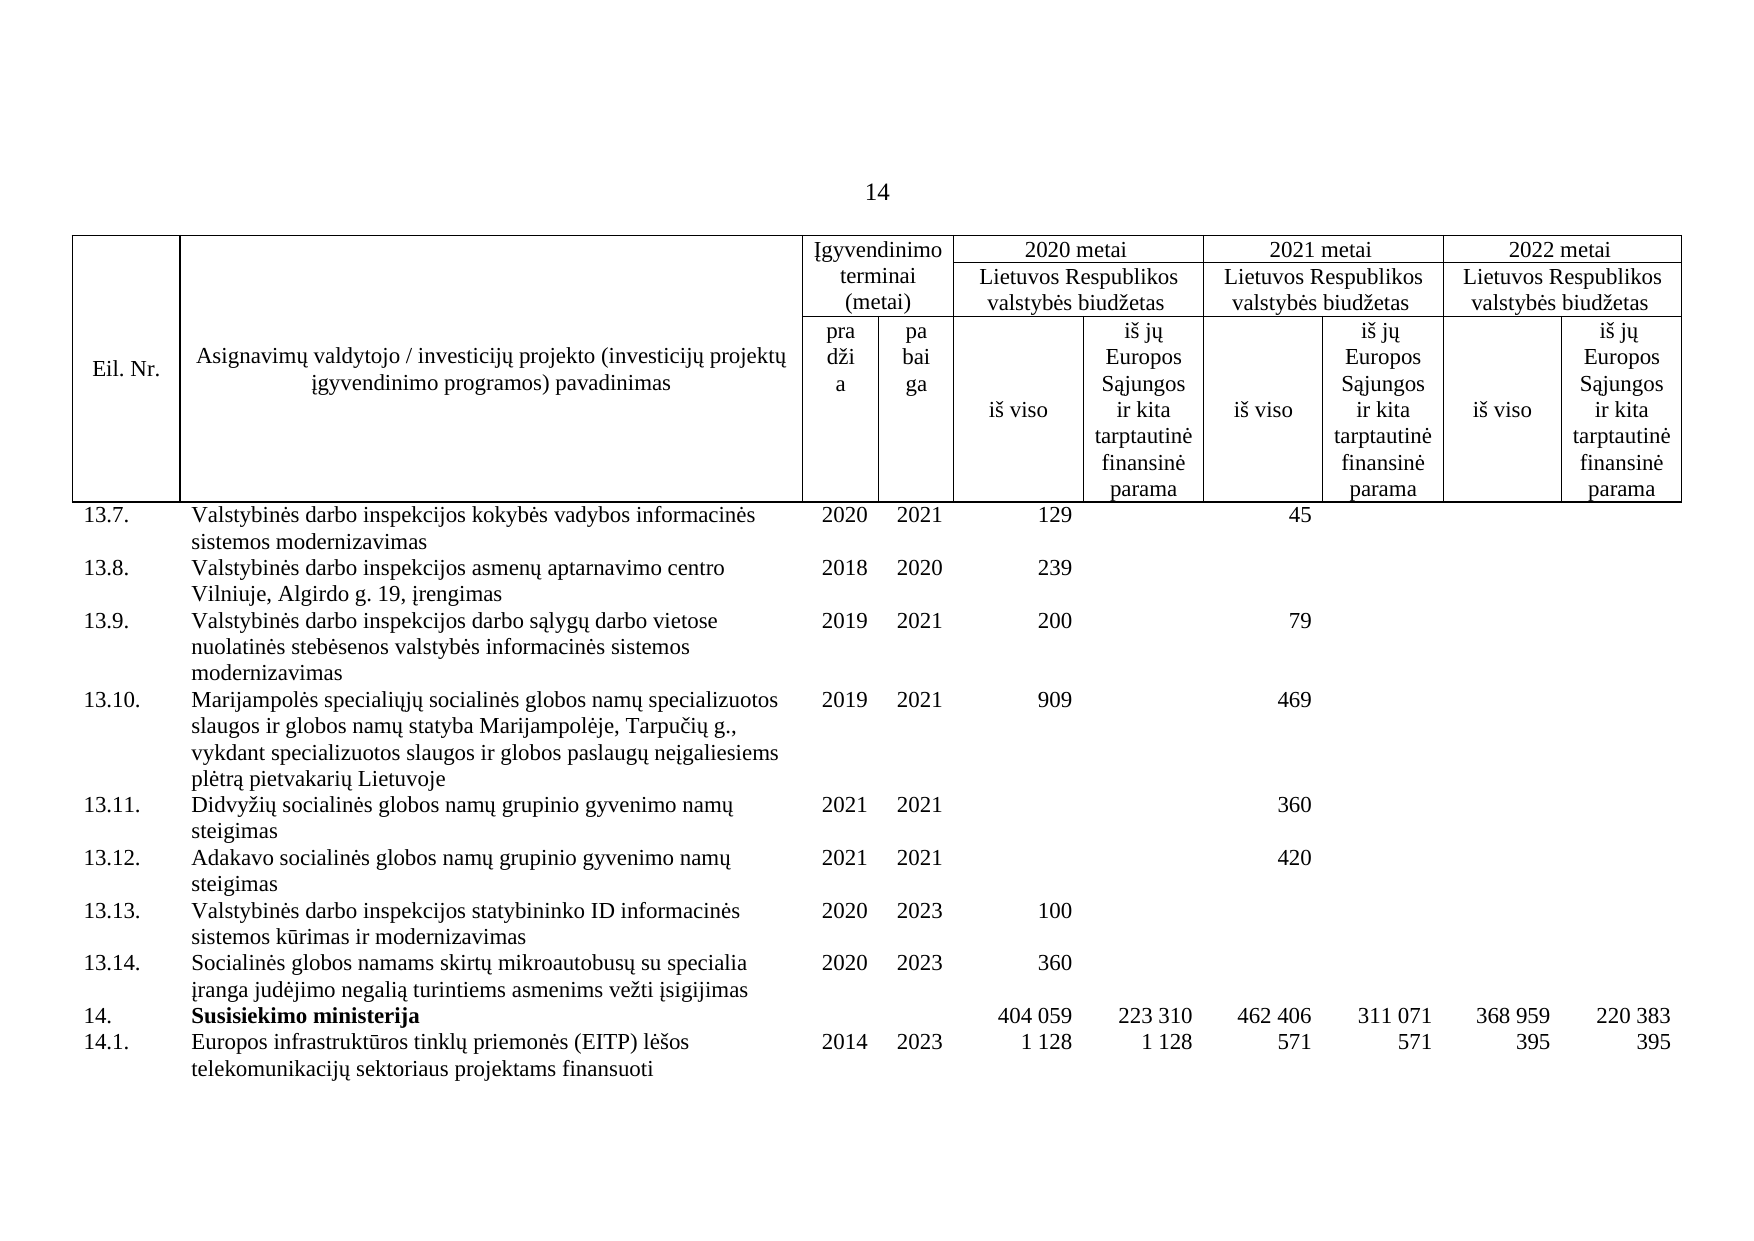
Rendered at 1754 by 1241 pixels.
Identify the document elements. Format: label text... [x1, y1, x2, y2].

table_cell [1561, 791, 1682, 844]
table_header Eil. Nr. [73, 236, 179, 501]
table_cell Valstybinės darbo inspekcijos statybininko ID informacinės sistemos kūrimas ir modernizavimas [180, 897, 802, 949]
table_cell [803, 1002, 879, 1028]
table_cell [1083, 607, 1204, 686]
table_cell 2021 [879, 607, 953, 686]
table_cell 571 [1204, 1029, 1323, 1081]
table_cell Europos infrastruktūros tinklų priemonės (EITP) lėšos telekomunikacijų sektoriaus projektams finansuoti [180, 1029, 802, 1081]
table_header 2020 metai [954, 236, 1203, 262]
table_cell iš viso [1444, 317, 1561, 501]
table_cell [1561, 607, 1682, 686]
table_cell 13.12. [72, 844, 180, 897]
table_cell [1443, 607, 1561, 686]
table_cell 13.10. [72, 686, 180, 791]
table_cell Valstybinės darbo inspekcijos kokybės vadybos informacinės sistemos modernizavimas [180, 503, 802, 554]
table_cell Valstybinės darbo inspekcijos darbo sąlygų darbo vietose nuolatinės stebėsenos valstybės informacinės sistemos modernizavimas [180, 607, 802, 686]
table_header 2021 metai [1204, 236, 1443, 262]
table_cell [1204, 554, 1323, 607]
table_cell 2021 [879, 503, 953, 554]
table_cell 200 [954, 607, 1083, 686]
table_cell 2020 [803, 897, 879, 949]
table_cell [1083, 949, 1204, 1002]
table_cell 420 [1204, 844, 1323, 897]
table_cell 2021 [879, 686, 953, 791]
table_cell [1561, 686, 1682, 791]
table_cell [954, 844, 1083, 897]
table_cell [1443, 791, 1561, 844]
table_cell pradžia [803, 317, 878, 501]
table_cell 2020 [803, 503, 879, 554]
table_cell Susisiekimo ministerija [180, 1002, 802, 1028]
table_cell [879, 1002, 953, 1028]
table_cell 2023 [879, 897, 953, 949]
table_cell 395 [1561, 1029, 1682, 1081]
table_cell 462 406 [1204, 1002, 1323, 1028]
table_cell [954, 791, 1083, 844]
table_cell 2021 [803, 844, 879, 897]
table_cell Valstybinės darbo inspekcijos asmenų aptarnavimo centro Vilniuje, Algirdo g. 19, įrengimas [180, 554, 802, 607]
table_cell 223 310 [1083, 1002, 1204, 1028]
table_cell [1083, 554, 1204, 607]
table_cell 360 [1204, 791, 1323, 844]
table_cell 469 [1204, 686, 1323, 791]
table_cell [1561, 503, 1682, 554]
table_cell 2020 [803, 949, 879, 1002]
table_cell [1561, 949, 1682, 1002]
table_cell 1 128 [954, 1029, 1083, 1081]
table_cell 2020 [879, 554, 953, 607]
table_cell 100 [954, 897, 1083, 949]
table_cell 13.8. [72, 554, 180, 607]
table_cell 239 [954, 554, 1083, 607]
table_cell 395 [1443, 1029, 1561, 1081]
table_cell Adakavo socialinės globos namų grupinio gyvenimo namų steigimas [180, 844, 802, 897]
table_cell [1323, 949, 1443, 1002]
table_cell [1204, 949, 1323, 1002]
table_cell pabaiga [879, 317, 953, 501]
table_cell 2023 [879, 1029, 953, 1081]
table_cell 13.14. [72, 949, 180, 1002]
table_cell iš jų Europos Sąjungos ir kita tarptautinė finansinė parama [1323, 317, 1443, 501]
table_cell iš viso [954, 317, 1083, 501]
table_cell [1323, 503, 1443, 554]
table_cell 2021 [879, 791, 953, 844]
table_cell 404 059 [954, 1002, 1083, 1028]
table_cell 1 128 [1083, 1029, 1204, 1081]
table_cell 2021 [879, 844, 953, 897]
table_cell iš jų Europos Sąjungos ir kita tarptautinė finansinė parama [1084, 317, 1203, 501]
table_cell [1323, 897, 1443, 949]
table_cell 368 959 [1443, 1002, 1561, 1028]
table_cell Didvyžių socialinės globos namų grupinio gyvenimo namų steigimas [180, 791, 802, 844]
table_cell 13.13. [72, 897, 180, 949]
table_cell 13.11. [72, 791, 180, 844]
table_cell 79 [1204, 607, 1323, 686]
table_cell [1443, 503, 1561, 554]
table_cell 311 071 [1323, 1002, 1443, 1028]
table_cell [1323, 844, 1443, 897]
table_cell 360 [954, 949, 1083, 1002]
table_cell [1323, 791, 1443, 844]
table_cell [1561, 897, 1682, 949]
table_cell [1443, 554, 1561, 607]
table_cell [1561, 554, 1682, 607]
table_cell [1083, 686, 1204, 791]
table_cell iš jų Europos Sąjungos ir kita tarptautinė finansinė parama [1562, 317, 1681, 501]
table_cell [1443, 686, 1561, 791]
table_cell 2019 [803, 686, 879, 791]
table_cell [1323, 686, 1443, 791]
table_cell [1083, 791, 1204, 844]
table_cell [1323, 607, 1443, 686]
table_cell 2014 [803, 1029, 879, 1081]
table_header 2022 metai [1444, 236, 1681, 262]
table_cell 13.9. [72, 607, 180, 686]
table_header Įgyvendinimo terminai (metai) [803, 236, 953, 316]
table_cell [1323, 554, 1443, 607]
table_cell iš viso [1204, 317, 1322, 501]
table_cell [1083, 897, 1204, 949]
table_cell [1443, 949, 1561, 1002]
table_cell [1083, 503, 1204, 554]
table_cell 45 [1204, 503, 1323, 554]
table_cell Lietuvos Respublikos valstybės biudžetas [1204, 263, 1443, 316]
table_header Asignavimų valdytojo / investicijų projekto (investicijų projektų įgyvendinimo programos) pavadinimas [181, 236, 802, 501]
table_cell [1443, 844, 1561, 897]
table_cell Lietuvos Respublikos valstybės biudžetas [1444, 263, 1681, 316]
table_cell Socialinės globos namams skirtų mikroautobusų su specialia įranga judėjimo negalią turintiems asmenims vežti įsigijimas [180, 949, 802, 1002]
table_cell 13.7. [72, 503, 180, 554]
table_cell [1561, 844, 1682, 897]
table_cell [1083, 844, 1204, 897]
table_cell 2021 [803, 791, 879, 844]
table_cell 2023 [879, 949, 953, 1002]
table_cell 2018 [803, 554, 879, 607]
table_cell 571 [1323, 1029, 1443, 1081]
table_cell 14. [72, 1002, 180, 1028]
table_cell 2019 [803, 607, 879, 686]
table_cell [1443, 897, 1561, 949]
table_cell [1204, 897, 1323, 949]
table_cell 129 [954, 503, 1083, 554]
table_cell 909 [954, 686, 1083, 791]
table_cell 14.1. [72, 1029, 180, 1081]
table_cell Marijampolės specialiųjų socialinės globos namų specializuotos slaugos ir globos namų statyba Marijampolėje, Tarpučių g., vykdant specializuotos slaugos ir globos paslaugų neįgaliesiems plėtrą pietvakarių Lietuvoje [180, 686, 802, 791]
table_cell Lietuvos Respublikos valstybės biudžetas [954, 263, 1203, 316]
table_cell 220 383 [1561, 1002, 1682, 1028]
